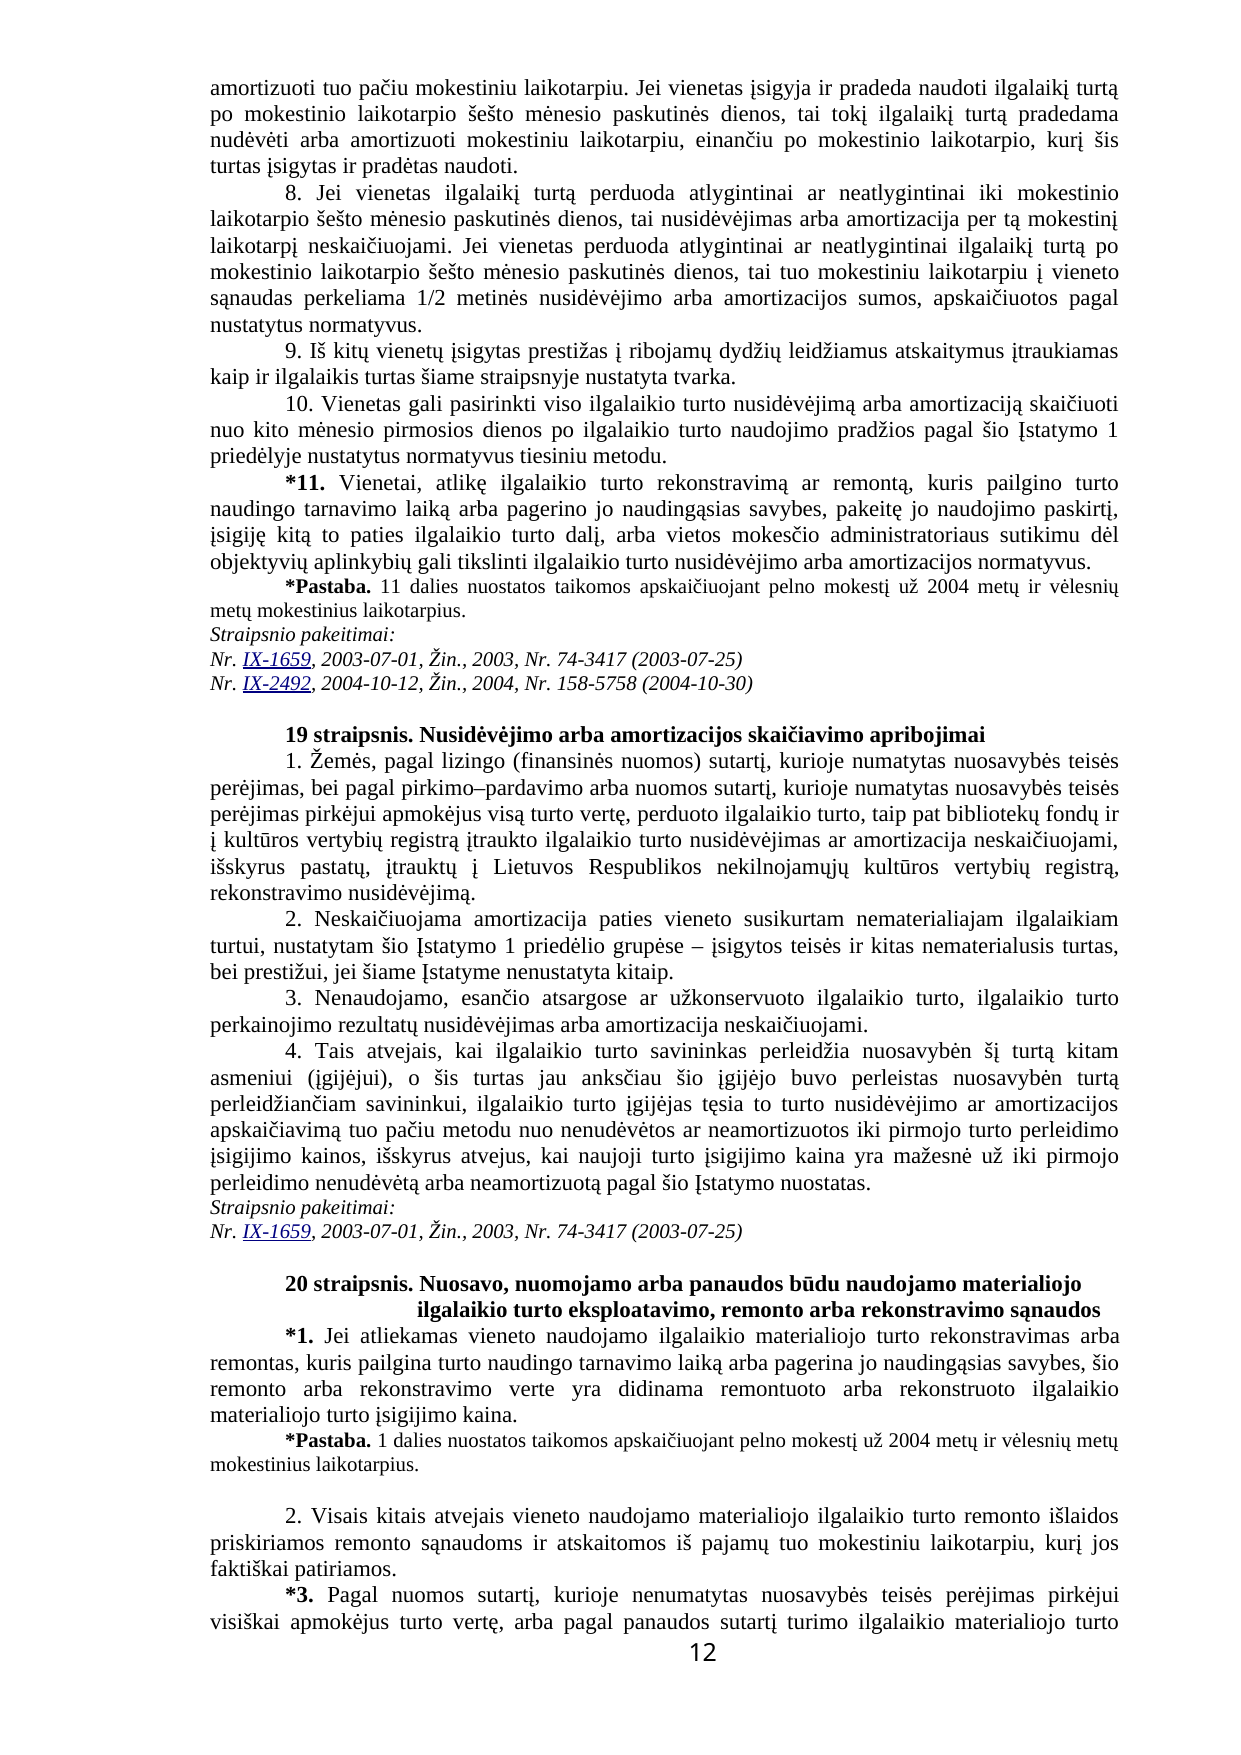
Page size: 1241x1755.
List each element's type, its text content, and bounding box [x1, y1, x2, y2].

text 19 straipsnis. Nusidėvėjimo arba amortizacijos skaičiavimo apribojimai [210, 721, 1120, 747]
text *Pastaba. 11 dalies nuostatos taikomos apskaičiuojant pelno mokestį už 2004 metų ir vėlesnių metų mokestinius laikotarpius. [210, 574, 1120, 622]
text ilgalaikio turto eksploatavimo, remonto arba rekonstravimo sąnaudos [417, 1296, 1120, 1322]
text 9. Iš kitų vienetų įsigytas prestižas į ribojamų dydžių leidžiamus atskaitymus įtraukiamas kaip ir ilgalaikis turtas šiame straipsnyje nustatyta tvarka. [210, 337, 1120, 390]
text 20 straipsnis. Nuosavo, nuomojamo arba panaudos būdu naudojamo materialiojo [285, 1270, 1120, 1296]
text Straipsnio pakeitimai: [210, 1195, 1120, 1219]
text 4. Tais atvejais, kai ilgalaikio turto savininkas perleidžia nuosavybėn šį turtą kitam asmeniui (įgijėjui), o šis turtas jau anksčiau šio įgijėjo buvo perleistas nuosavybėn turtą perleidžiančiam savininkui, ilgalaikio turto įgijėjas tęsia to turto nusidėvėjimo ar amortizacijos apskaičiavimą tuo pačiu metodu nuo nenudėvėtos ar neamortizuotos iki pirmojo turto perleidimo įsigijimo kainos, išskyrus atvejus, kai naujoji turto įsigijimo kaina yra mažesnė už iki pirmojo perleidimo nenudėvėtą arba neamortizuotą pagal šio Įstatymo nuostatas. [210, 1037, 1120, 1195]
text Nr. IX-1659, 2003-07-01, Žin., 2003, Nr. 74-3417 (2003-07-25) [210, 646, 1120, 671]
text *11. Vienetai, atlikę ilgalaikio turto rekonstravimą ar remontą, kuris pailgino turto naudingo tarnavimo laiką arba pagerino jo naudingąsias savybes, pakeitę jo naudojimo paskirtį, įsigiję kitą to paties ilgalaikio turto dalį, arba vietos mokesčio administratoriaus sutikimu dėl objektyvių aplinkybių gali tikslinti ilgalaikio turto nusidėvėjimo arba amortizacijos normatyvus. [210, 469, 1120, 574]
text Nr. IX-1659, 2003-07-01, Žin., 2003, Nr. 74-3417 (2003-07-25) [210, 1219, 1120, 1243]
text 1. Žemės, pagal lizingo (finansinės nuomos) sutartį, kurioje numatytas nuosavybės teisės perėjimas, bei pagal pirkimo–pardavimo arba nuomos sutartį, kurioje numatytas nuosavybės teisės perėjimas pirkėjui apmokėjus visą turto vertę, perduoto ilgalaikio turto, taip pat bibliotekų fondų ir į kultūros vertybių registrą įtraukto ilgalaikio turto nusidėvėjimas ar amortizacija neskaičiuojami, išskyrus pastatų, įtrauktų į Lietuvos Respublikos nekilnojamųjų kultūros vertybių registrą, rekonstravimo nusidėvėjimą. [210, 747, 1120, 905]
text amortizuoti tuo pačiu mokestiniu laikotarpiu. Jei vienetas įsigyja ir pradeda naudoti ilgalaikį turtą po mokestinio laikotarpio šešto mėnesio paskutinės dienos, tai tokį ilgalaikį turtą pradedama nudėvėti arba amortizuoti mokestiniu laikotarpiu, einančiu po mokestinio laikotarpio, kurį šis turtas įsigytas ir pradėtas naudoti. [210, 73, 1120, 179]
text 2. Neskaičiuojama amortizacija paties vieneto susikurtam nematerialiajam ilgalaikiam turtui, nustatytam šio Įstatymo 1 priedėlio grupėse – įsigytos teisės ir kitas nematerialusis turtas, bei prestižui, jei šiame Įstatyme nenustatyta kitaip. [210, 905, 1120, 984]
text *3. Pagal nuomos sutartį, kurioje nenumatytas nuosavybės teisės perėjimas pirkėjui visiškai apmokėjus turto vertę, arba pagal panaudos sutartį turimo ilgalaikio materialiojo turto [210, 1581, 1120, 1634]
text *1. Jei atliekamas vieneto naudojamo ilgalaikio materialiojo turto rekonstravimas arba remontas, kuris pailgina turto naudingo tarnavimo laiką arba pagerina jo naudingąsias savybes, šio remonto arba rekonstravimo verte yra didinama remontuoto arba rekonstruoto ilgalaikio materialiojo turto įsigijimo kaina. [210, 1322, 1120, 1428]
text 3. Nenaudojamo, esančio atsargose ar užkonservuoto ilgalaikio turto, ilgalaikio turto perkainojimo rezultatų nusidėvėjimas arba amortizacija neskaičiuojami. [210, 984, 1120, 1037]
text 10. Vienetas gali pasirinkti viso ilgalaikio turto nusidėvėjimą arba amortizaciją skaičiuoti nuo kito mėnesio pirmosios dienos po ilgalaikio turto naudojimo pradžios pagal šio Įstatymo 1 priedėlyje nustatytus normatyvus tiesiniu metodu. [210, 390, 1120, 469]
text 2. Visais kitais atvejais vieneto naudojamo materialiojo ilgalaikio turto remonto išlaidos priskiriamos remonto sąnaudoms ir atskaitomos iš pajamų tuo mokestiniu laikotarpiu, kurį jos faktiškai patiriamos. [210, 1502, 1120, 1581]
text *Pastaba. 1 dalies nuostatos taikomos apskaičiuojant pelno mokestį už 2004 metų ir vėlesnių metų mokestinius laikotarpius. [210, 1428, 1120, 1476]
text Nr. IX-2492, 2004-10-12, Žin., 2004, Nr. 158-5758 (2004-10-30) [210, 671, 1120, 694]
text 8. Jei vienetas ilgalaikį turtą perduoda atlygintinai ar neatlygintinai iki mokestinio laikotarpio šešto mėnesio paskutinės dienos, tai nusidėvėjimas arba amortizacija per tą mokestinį laikotarpį neskaičiuojami. Jei vienetas perduoda atlygintinai ar neatlygintinai ilgalaikį turtą po mokestinio laikotarpio šešto mėnesio paskutinės dienos, tai tuo mokestiniu laikotarpiu į vieneto sąnaudas perkeliama 1/2 metinės nusidėvėjimo arba amortizacijos sumos, apskaičiuotos pagal nustatytus normatyvus. [210, 179, 1120, 337]
text Straipsnio pakeitimai: [210, 622, 1120, 646]
